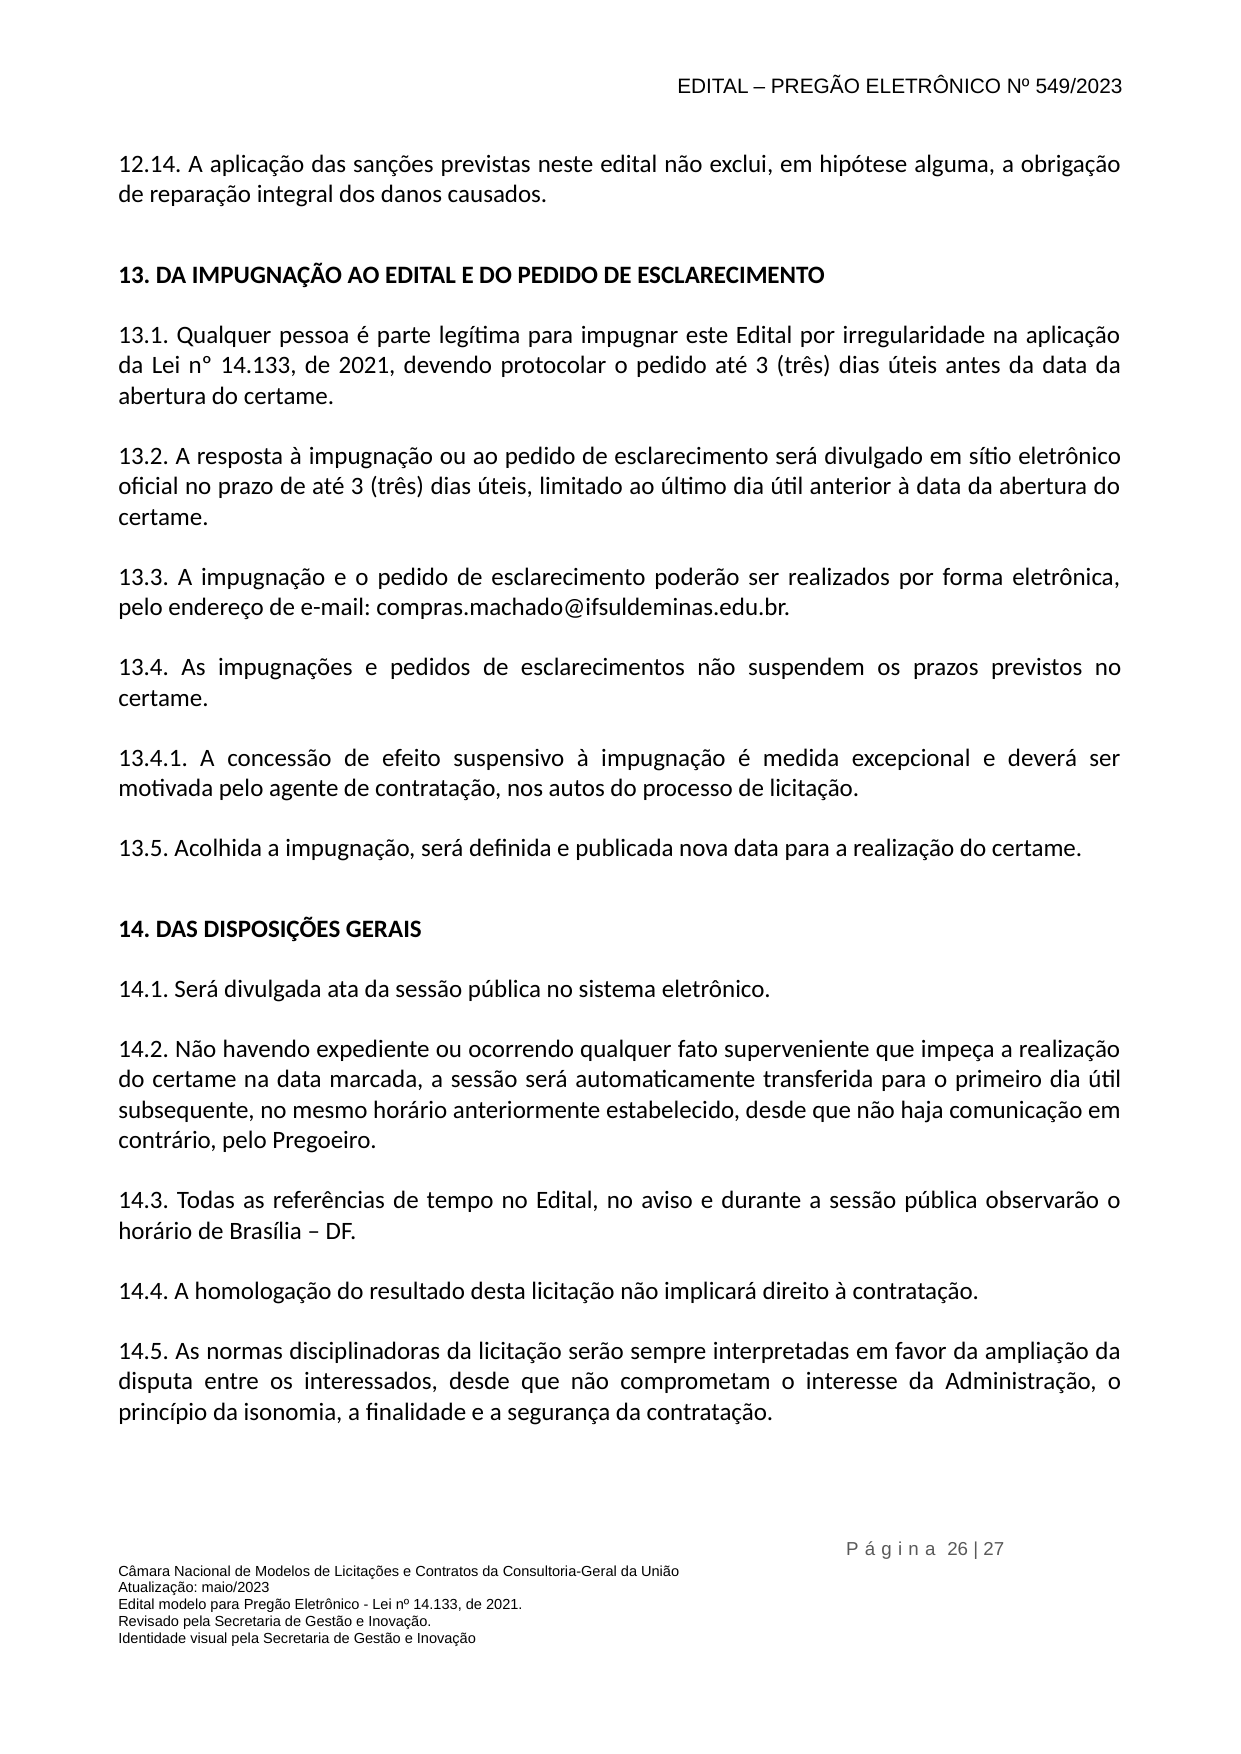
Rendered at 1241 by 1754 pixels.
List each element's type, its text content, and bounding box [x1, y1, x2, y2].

text 14.3. Todas as referências de tempo no Edital, no aviso e durante a sessão pública observarão o horário de Brasília – DF. [118, 1184, 1122, 1246]
subtitle 14. DAS DISPOSIÇÕES GERAIS [118, 913, 1122, 943]
text 13.5. Acolhida a impugnação, será definida e publicada nova data para a realização do certame. [118, 832, 1122, 863]
text 13.2. A resposta à impugnação ou ao pedido de esclarecimento será divulgado em sítio eletrônico oficial no prazo de até 3 (três) dias úteis, limitado ao último dia útil anterior à data da abertura do certame. [118, 440, 1122, 531]
text 12.14. A aplicação das sanções previstas neste edital não exclui, em hipótese alguma, a obrigação de reparação integral dos danos causados. [118, 148, 1122, 209]
text 13.1. Qualquer pessoa é parte legítima para impugnar este Edital por irregularidade na aplicação da Lei nº 14.133, de 2021, devendo protocolar o pedido até 3 (três) dias úteis antes da data da abertura do certame. [118, 319, 1122, 410]
text 13.3. A impugnação e o pedido de esclarecimento poderão ser realizados por forma eletrônica, pelo endereço de e-mail: compras.machado@ifsuldeminas.edu.br. [118, 561, 1122, 622]
subtitle 13. DA IMPUGNAÇÃO AO EDITAL E DO PEDIDO DE ESCLARECIMENTO [118, 259, 1122, 289]
text 14.1. Será divulgada ata da sessão pública no sistema eletrônico. [118, 973, 1122, 1003]
text 14.4. A homologação do resultado desta licitação não implicará direito à contratação. [118, 1275, 1122, 1306]
text 14.5. As normas disciplinadoras da licitação serão sempre interpretadas em favor da ampliação da disputa entre os interessados, desde que não comprometam o interesse da Administração, o princípio da isonomia, a finalidade e a segurança da contratação. [118, 1335, 1122, 1427]
text 14.2. Não havendo expediente ou ocorrendo qualquer fato superveniente que impeça a realização do certame na data marcada, a sessão será automaticamente transferida para o primeiro dia útil subsequente, no mesmo horário anteriormente estabelecido, desde que não haja comunicação em contrário, pelo Pregoeiro. [118, 1033, 1122, 1155]
text 13.4. As impugnações e pedidos de esclarecimentos não suspendem os prazos previstos no certame. [118, 651, 1122, 712]
text 13.4.1. A concessão de efeito suspensivo à impugnação é medida excepcional e deverá ser motivada pelo agente de contratação, nos autos do processo de licitação. [118, 742, 1122, 803]
